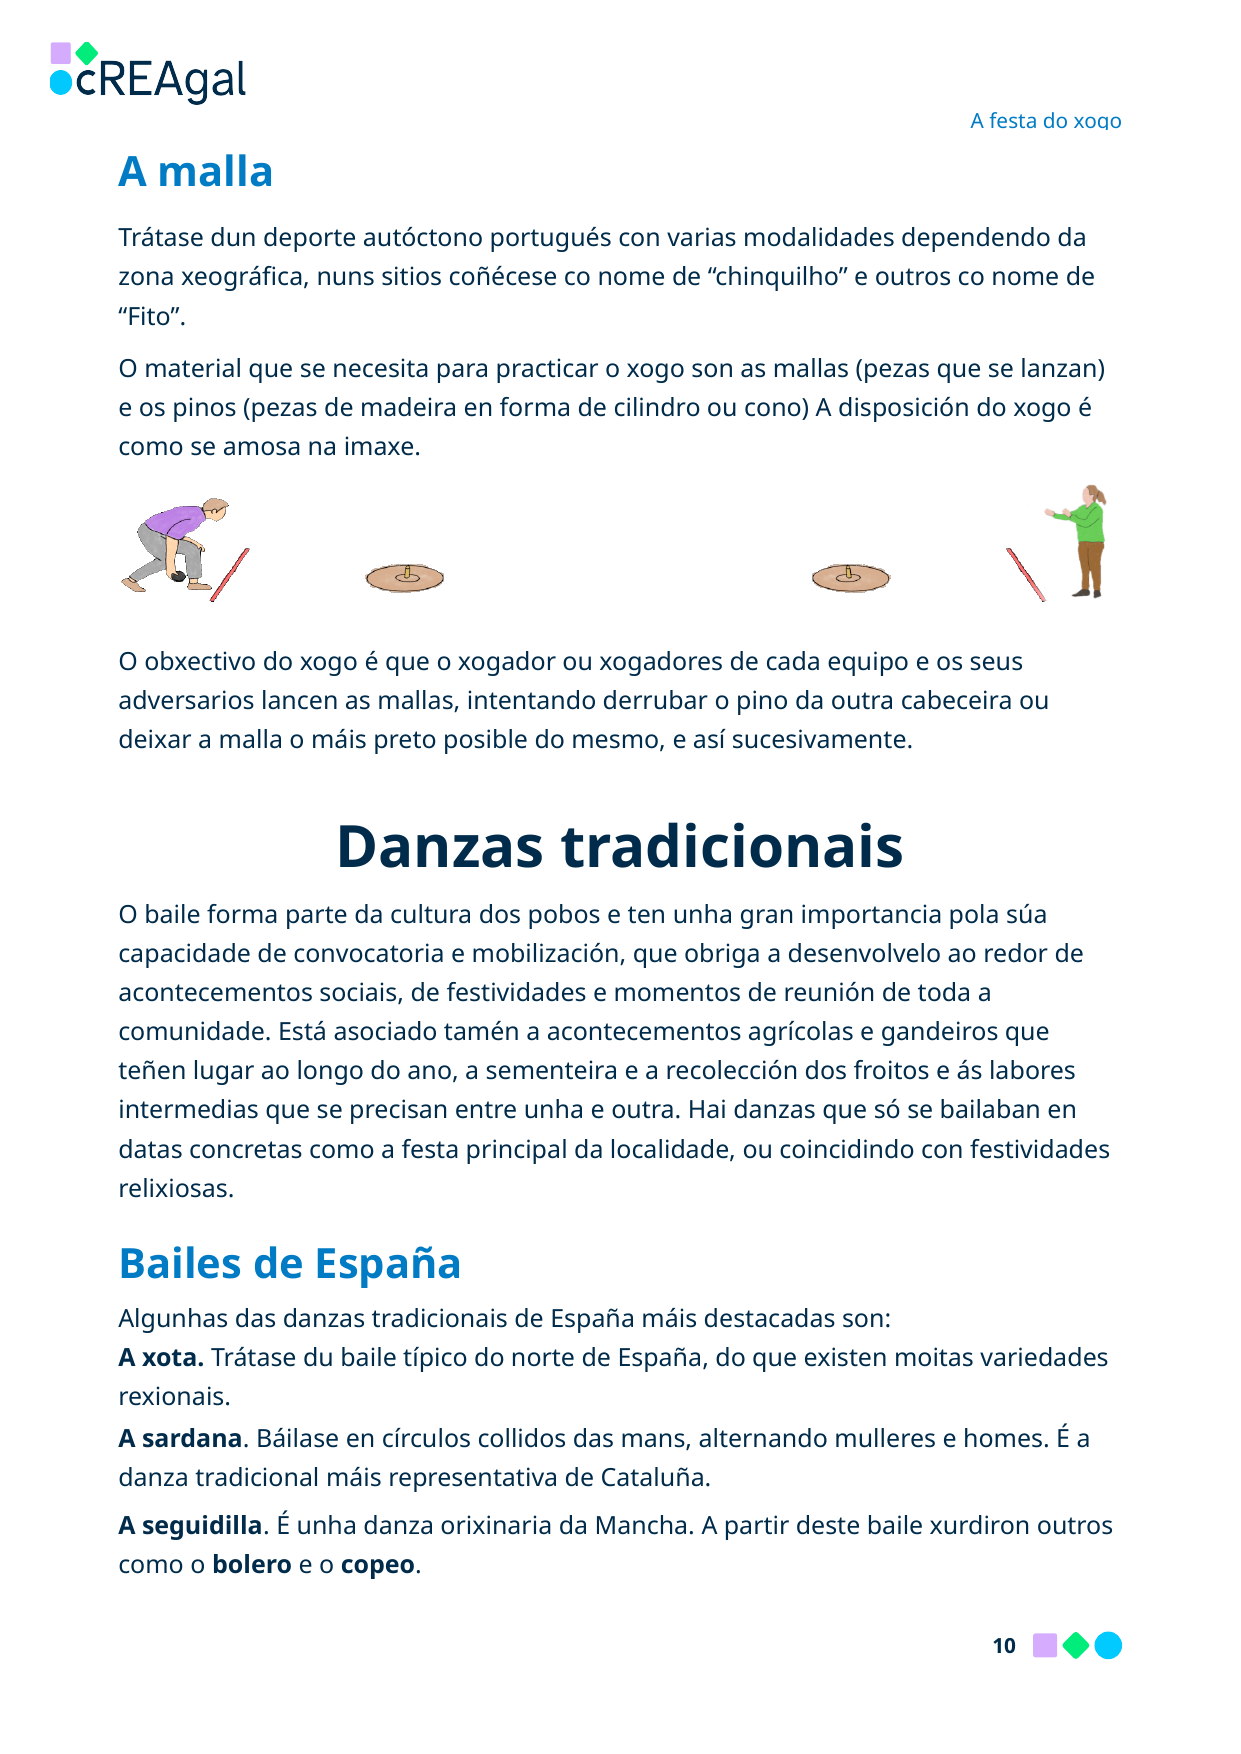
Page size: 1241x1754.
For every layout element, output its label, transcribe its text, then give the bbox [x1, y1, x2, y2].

text O material que se necesita para practicar o xogo son as mallas (pezas que se lanzan) e os pinos (pezas de madeira en forma de cilindro ou cono) A disposición do xogo é como se amosa na imaxe. [118, 350, 1122, 463]
text A sardana. Báilase en círculos collidos das mans, alternando mulleres e homes. É a danza tradicional máis representativa de Cataluña. [118, 1421, 1122, 1494]
subtitle Danzas tradicionais [118, 805, 1122, 884]
picture [118, 479, 1123, 610]
subtitle A malla [118, 142, 1122, 198]
text O baile forma parte da cultura dos pobos e ten unha gran importancia pola súa capacidade de convocatoria e mobilización, que obriga a desenvolvelo ao redor de acontecementos sociais, de festividades e momentos de reunión de toda a comunidade. Está asociado tamén a acontecementos agrícolas e gandeiros que teñen lugar ao longo do ano, a sementeira e a recolección dos froitos e ás labores intermedias que se precisan entre unha e outra. Hai danzas que só se bailaban en datas concretas como a festa principal da localidade, ou coincidindo con festividades relixiosas. [118, 896, 1122, 1204]
text A seguidilla. É unha danza orixinaria da Mancha. A partir deste baile xurdiron outros como o bolero e o copeo. [118, 1508, 1122, 1581]
text Trátase dun deporte autóctono portugués con varias modalidades dependendo da zona xeográfica, nuns sitios coñécese co nome de “chinquilho” e outros co nome de “Fito”. [118, 220, 1122, 332]
text Algunhas das danzas tradicionais de España máis destacadas son: [118, 1300, 1122, 1334]
text O obxectivo do xogo é que o xogador ou xogadores de cada equipo e os seus adversarios lancen as mallas, intentando derrubar o pino da outra cabeceira ou deixar a malla o máis preto posible do mesmo, e así sucesivamente. [118, 643, 1122, 756]
text A xota. Trátase du baile típico do norte de España, do que existen moitas variedades rexionais. [118, 1339, 1122, 1413]
subtitle Bailes de España [118, 1234, 1122, 1291]
picture [50, 42, 246, 105]
